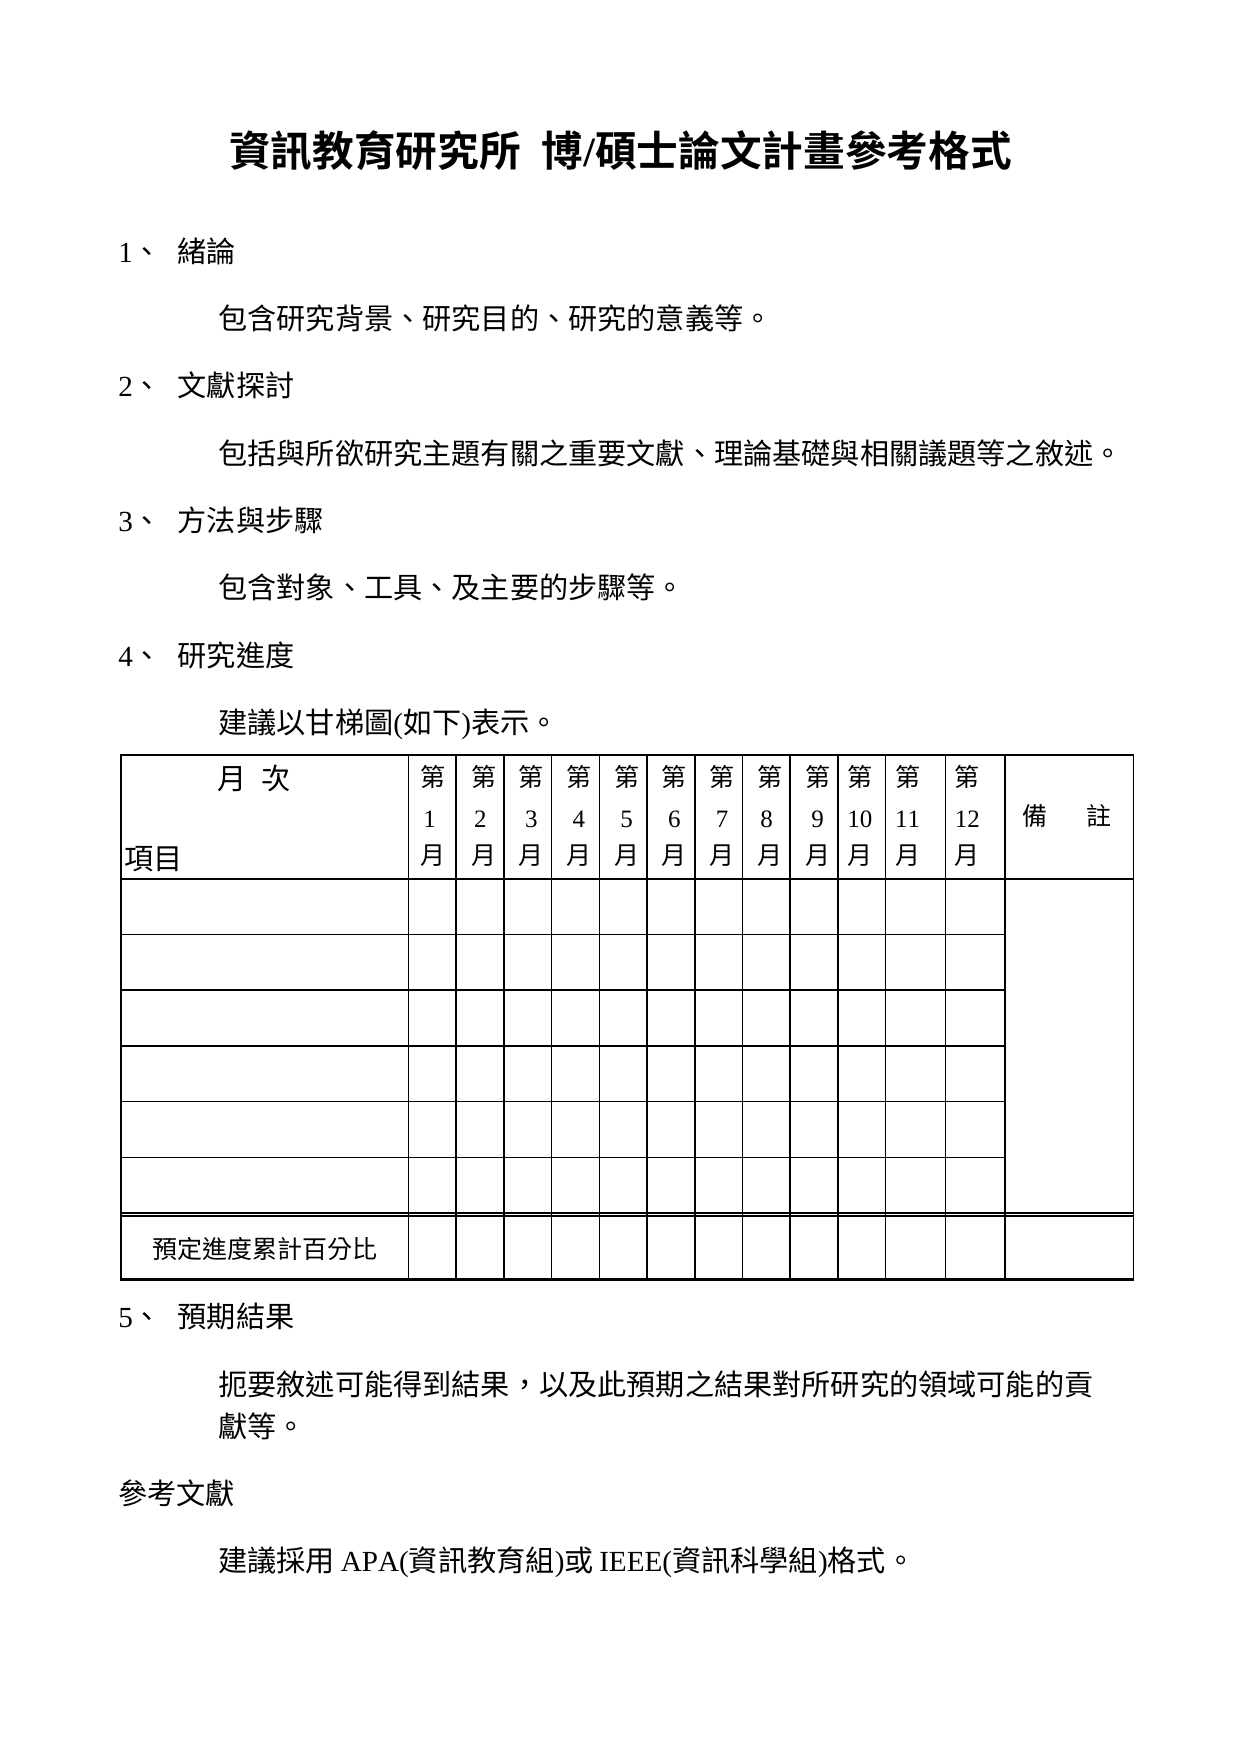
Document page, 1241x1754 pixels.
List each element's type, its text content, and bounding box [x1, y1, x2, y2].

table_cell [946, 1158, 1004, 1212]
list 研究進度 [118, 632, 1122, 674]
table_cell 月 [791, 833, 837, 878]
table_cell [648, 1158, 694, 1212]
table_cell [409, 1102, 455, 1157]
list 方法與步驟 [118, 498, 1122, 540]
table_cell [839, 1047, 885, 1101]
table_cell [696, 880, 742, 934]
table_cell 月 [505, 833, 551, 878]
table_header 第 [839, 756, 885, 793]
text 包括與所欲研究主題有關之重要文獻、理論基礎與相關議題等之敘述。 [218, 430, 1122, 473]
table_cell [1006, 1157, 1065, 1212]
table_cell [505, 991, 551, 1045]
table_cell [946, 880, 1004, 934]
table_cell 月 [457, 833, 503, 878]
table_cell [600, 935, 646, 989]
table_cell 4 [552, 793, 599, 832]
table_cell [457, 1217, 503, 1278]
table_cell [552, 935, 599, 989]
table_cell [648, 935, 694, 989]
table_cell [648, 1102, 694, 1157]
table_cell [1065, 934, 1133, 989]
text 建議以甘梯圖(如下)表示。 [218, 699, 1122, 742]
table_cell [839, 1217, 885, 1278]
table_header 第 [552, 756, 599, 793]
table_cell [122, 1102, 408, 1157]
table_cell [1006, 989, 1065, 1045]
table_cell [648, 1047, 694, 1101]
table_cell [457, 880, 503, 934]
table_cell [743, 1158, 789, 1212]
table_cell [743, 880, 789, 934]
table_cell 註 [1065, 793, 1133, 832]
table_cell [696, 1102, 742, 1157]
table_header 月 次 項目 [122, 756, 408, 878]
table_cell [839, 880, 885, 934]
table_header [1006, 756, 1065, 793]
table_cell 3 [505, 793, 551, 832]
table_cell [122, 1047, 408, 1101]
table_cell [552, 991, 599, 1045]
table_cell [791, 1102, 837, 1157]
list 緒論 [118, 228, 1122, 271]
table_cell 1 [409, 793, 455, 832]
table_cell [457, 935, 503, 989]
table_cell [409, 1158, 455, 1212]
table_cell [1006, 833, 1065, 878]
table_cell [791, 1047, 837, 1101]
table_cell [696, 1047, 742, 1101]
table_cell 月 [743, 833, 789, 878]
table_cell [122, 991, 408, 1045]
table_cell [409, 991, 455, 1045]
table_cell 預定進度累計百分比 [122, 1217, 408, 1278]
text 包含對象、工具、及主要的步驟等。 [168, 565, 1122, 607]
table_cell [743, 1102, 789, 1157]
table_cell [600, 880, 646, 934]
table_cell [743, 1217, 789, 1278]
table_cell [505, 1102, 551, 1157]
table_cell 2 [457, 793, 503, 832]
table_cell 月 [648, 833, 694, 878]
table_cell [839, 935, 885, 989]
table_cell 月 [839, 833, 885, 878]
table_cell [839, 991, 885, 1045]
table_cell [457, 1102, 503, 1157]
table_cell 11 [886, 793, 945, 832]
table_cell [1065, 833, 1133, 878]
table_cell [600, 1047, 646, 1101]
table_cell [552, 1047, 599, 1101]
table_cell 9 [791, 793, 837, 832]
table_cell [696, 1158, 742, 1212]
table_cell [886, 935, 945, 989]
table_cell [1006, 880, 1065, 934]
table_cell 8 [743, 793, 789, 832]
table_cell [552, 1102, 599, 1157]
table_cell [839, 1102, 885, 1157]
table_cell 月 [886, 833, 945, 878]
table_cell [886, 991, 945, 1045]
table_header [1065, 756, 1133, 793]
table_cell [409, 1047, 455, 1101]
table_cell [457, 991, 503, 1045]
table_cell 12 [946, 793, 1004, 832]
table_cell [505, 1217, 551, 1278]
table_cell 6 [648, 793, 694, 832]
table_cell [946, 1217, 1004, 1278]
table_cell [1006, 934, 1065, 989]
table_cell [600, 1158, 646, 1212]
table_header 第 [648, 756, 694, 793]
table_cell [886, 880, 945, 934]
table_cell [1065, 1217, 1133, 1278]
table_cell [1065, 1045, 1133, 1101]
table_cell [1006, 1045, 1065, 1101]
table_cell 備 [1006, 793, 1065, 832]
table_cell [886, 1102, 945, 1157]
table_cell [791, 1158, 837, 1212]
table_cell [791, 880, 837, 934]
table_cell [839, 1158, 885, 1212]
table_cell [552, 1158, 599, 1212]
table_header 第 [409, 756, 455, 793]
list 預期結果 [118, 1294, 1122, 1336]
table_header 第 [457, 756, 503, 793]
table_cell 月 [946, 833, 1004, 878]
table_cell [946, 1047, 1004, 1101]
table_header 第 [505, 756, 551, 793]
table_cell 月 [600, 833, 646, 878]
table_header 第 [696, 756, 742, 793]
table_cell [791, 991, 837, 1045]
list 文獻探討 [118, 363, 1122, 405]
table_header 第 [791, 756, 837, 793]
table_cell [505, 880, 551, 934]
table_header 第 [600, 756, 646, 793]
table_header 第 [886, 756, 945, 793]
table_cell [791, 1217, 837, 1278]
table_cell [946, 1102, 1004, 1157]
text 資訊教育研究所 博/碩士論文計畫參考格式 [118, 118, 1122, 178]
table_cell [743, 991, 789, 1045]
text 扼要敘述可能得到結果，以及此預期之結果對所研究的領域可能的貢獻等。 [218, 1361, 1122, 1446]
table_cell [409, 880, 455, 934]
table_cell 5 [600, 793, 646, 832]
table_cell [946, 935, 1004, 989]
table_cell [600, 1217, 646, 1278]
table_cell [600, 1102, 646, 1157]
table_cell [946, 991, 1004, 1045]
table_cell [409, 935, 455, 989]
table_cell [648, 1217, 694, 1278]
table_cell 月 [552, 833, 599, 878]
table_cell [743, 1047, 789, 1101]
table_cell [1006, 1217, 1065, 1278]
text 參考文獻 [118, 1471, 1122, 1513]
table_cell [648, 991, 694, 1045]
table_cell [552, 1217, 599, 1278]
table_cell [696, 935, 742, 989]
table_cell 7 [696, 793, 742, 832]
text 包含研究背景、研究目的、研究的意義等。 [168, 296, 1122, 338]
table_cell [743, 935, 789, 989]
table_cell [648, 880, 694, 934]
table_cell [886, 1217, 945, 1278]
table_cell [696, 1217, 742, 1278]
table_cell [552, 880, 599, 934]
table_cell [791, 935, 837, 989]
table_cell 月 [409, 833, 455, 878]
table_cell [600, 991, 646, 1045]
table_cell [1065, 989, 1133, 1045]
table_cell [409, 1217, 455, 1278]
table_cell [886, 1158, 945, 1212]
table_cell [122, 880, 408, 934]
table_cell [1065, 1157, 1133, 1212]
table_cell [696, 991, 742, 1045]
table_cell 月 [696, 833, 742, 878]
table_cell [122, 935, 408, 989]
table_cell 10 [839, 793, 885, 832]
table_cell [505, 1047, 551, 1101]
table_cell [1006, 1101, 1065, 1157]
table_cell [457, 1158, 503, 1212]
table_header 第 [743, 756, 789, 793]
table_header 第 [946, 756, 1004, 793]
table_cell [1065, 1101, 1133, 1157]
table_cell [457, 1047, 503, 1101]
text 建議採用APA(資訊教育組)或IEEE(資訊科學組)格式。 [168, 1538, 1122, 1580]
table_cell [886, 1047, 945, 1101]
table_cell [1065, 880, 1133, 934]
table_cell [505, 935, 551, 989]
table_cell [505, 1158, 551, 1212]
table_cell [122, 1158, 408, 1212]
